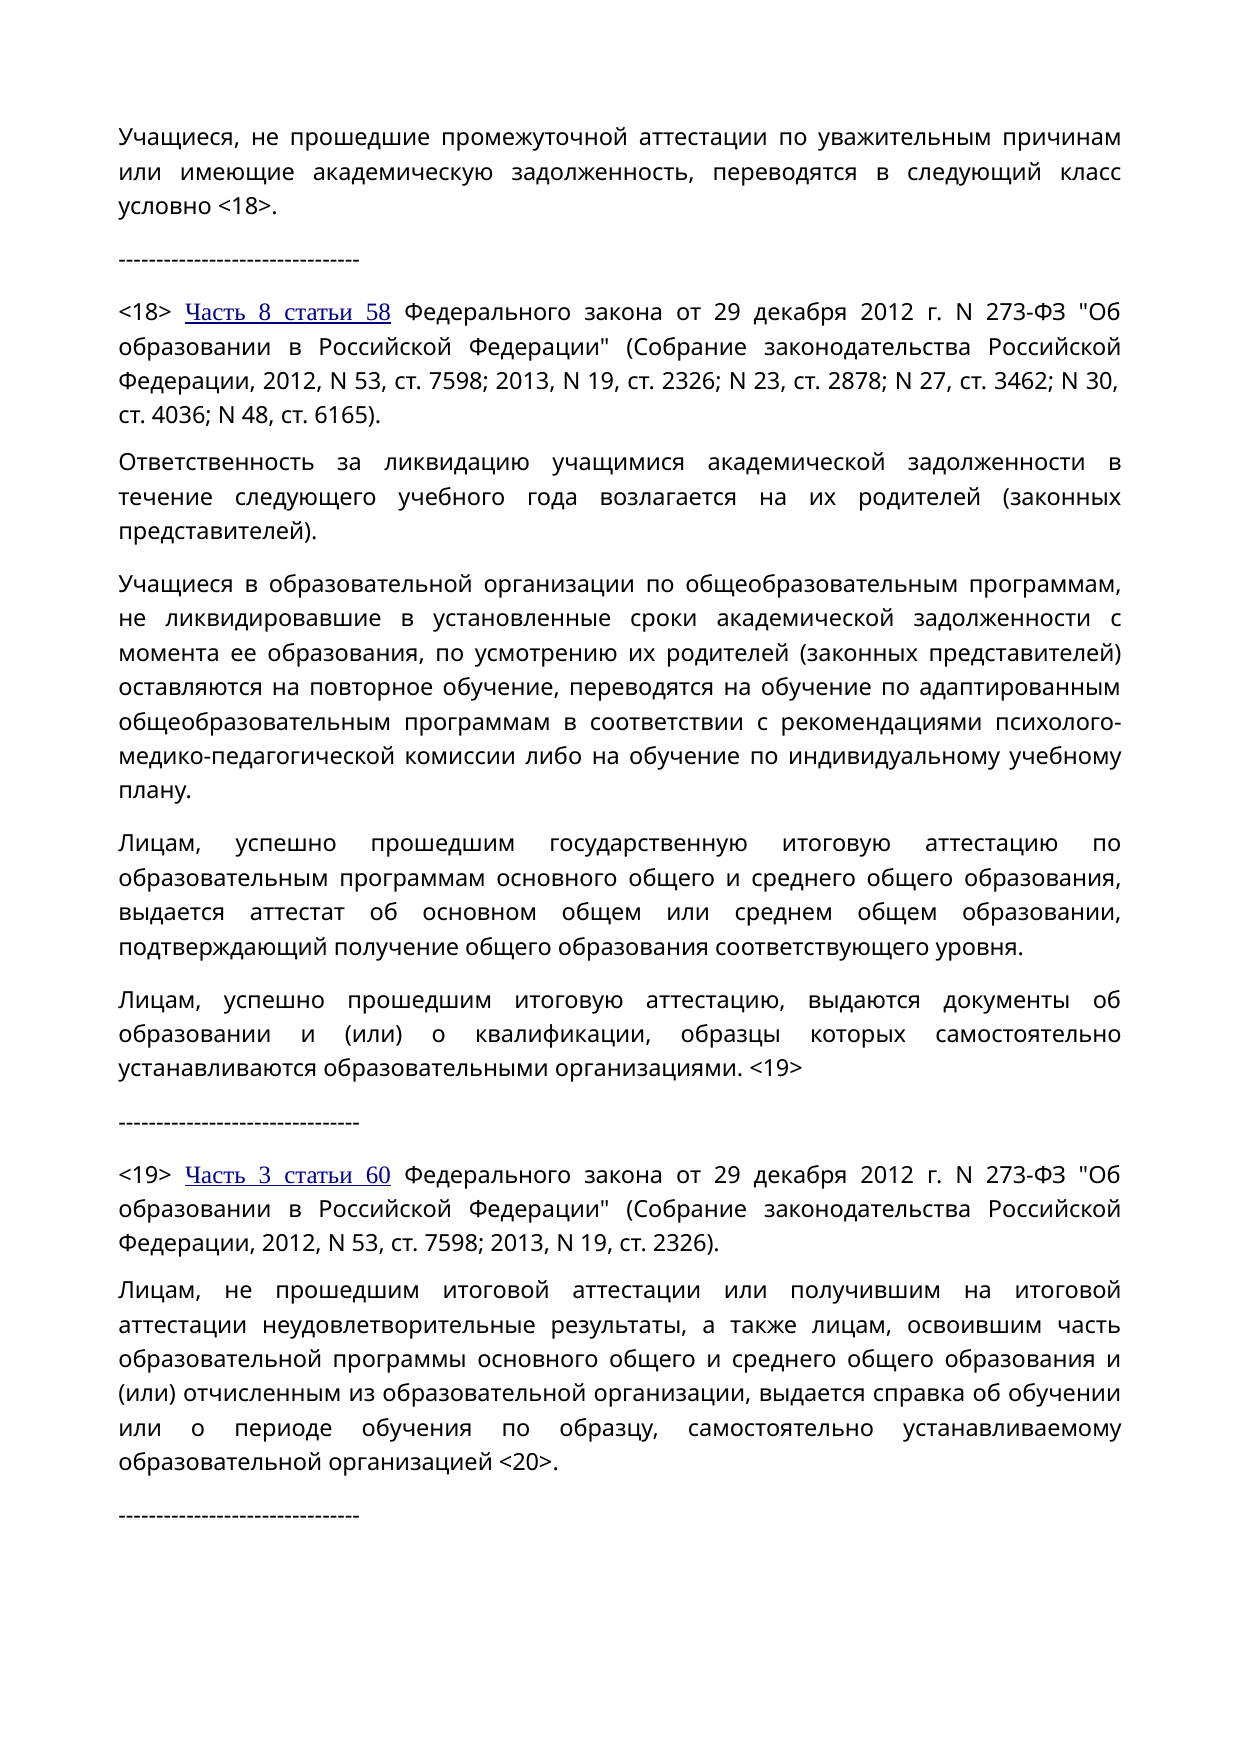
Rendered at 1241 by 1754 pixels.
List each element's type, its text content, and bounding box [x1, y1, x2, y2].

text Лицам, не прошедшим итоговой аттестации или получившим на итоговой аттестации неудовлетворительные результаты, а также лицам, освоившим часть образовательной программы основного общего и среднего общего образования и (или) отчисленным из образовательной организации, выдается справка об обучении или о периоде обучения по образцу, самостоятельно устанавливаемому образовательной организацией <20>. [118, 1271, 1122, 1477]
text Ответственность за ликвидацию учащимися академической задолженности в течение следующего учебного года возлагается на их родителей (законных представителей). [118, 443, 1122, 546]
text -------------------------------- [118, 1496, 1122, 1531]
text Лицам, успешно прошедшим итоговую аттестацию, выдаются документы об образовании и (или) о квалификации, образцы которых самостоятельно устанавливаются образовательными организациями. <19> [118, 981, 1122, 1084]
text Учащиеся в образовательной организации по общеобразовательным программам, не ликвидировавшие в установленные сроки академической задолженности с момента ее образования, по усмотрению их родителей (законных представителей) оставляются на повторное обучение, переводятся на обучение по адаптированным общеобразовательным программам в соответствии с рекомендациями психолого-медико-педагогической комиссии либо на обучение по индивидуальному учебному плану. [118, 565, 1122, 806]
text <19> Часть 3 статьи 60 Федерального закона от 29 декабря 2012 г. N 273-ФЗ "Об образовании в Российской Федерации" (Собрание законодательства Российской Федерации, 2012, N 53, ст. 7598; 2013, N 19, ст. 2326). [118, 1156, 1122, 1259]
text Лицам, успешно прошедшим государственную итоговую аттестацию по образовательным программам основного общего и среднего общего образования, выдается аттестат об основном общем или среднем общем образовании, подтверждающий получение общего образования соответствующего уровня. [118, 824, 1122, 962]
text <18> Часть 8 статьи 58 Федерального закона от 29 декабря 2012 г. N 273-ФЗ "Об образовании в Российской Федерации" (Собрание законодательства Российской Федерации, 2012, N 53, ст. 7598; 2013, N 19, ст. 2326; N 23, ст. 2878; N 27, ст. 3462; N 30, ст. 4036; N 48, ст. 6165). [118, 293, 1122, 431]
text Учащиеся, не прошедшие промежуточной аттестации по уважительным причинам или имеющие академическую задолженность, переводятся в следующий класс условно <18>. [118, 118, 1122, 221]
text -------------------------------- [118, 240, 1122, 274]
text -------------------------------- [118, 1102, 1122, 1137]
